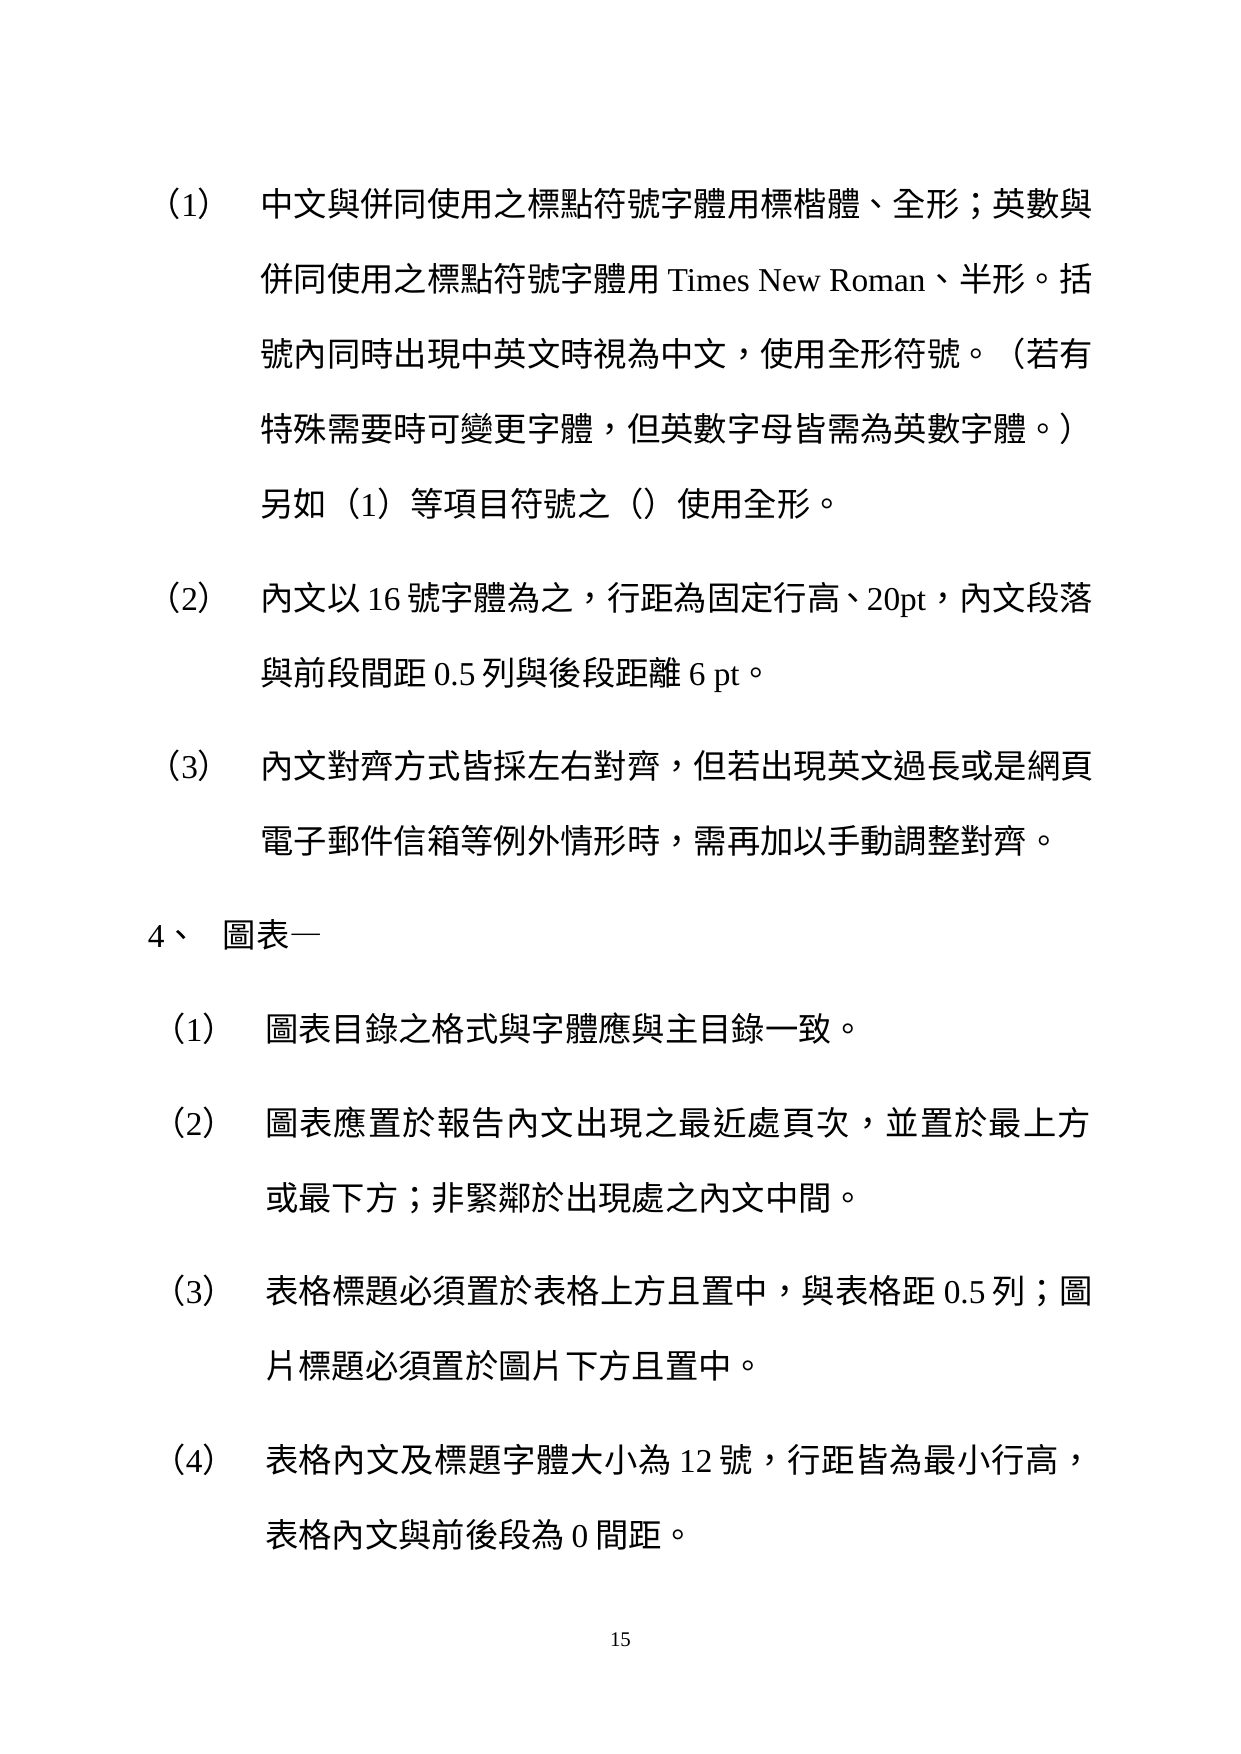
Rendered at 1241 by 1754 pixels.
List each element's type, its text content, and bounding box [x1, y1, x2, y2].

subtitle 圖表應置於報告內文出現之最近處頁次，並置於最上方或最下方；非緊鄰於出現處之內文中間。 [152, 1083, 1092, 1233]
subtitle 表格標題必須置於表格上方且置中，與表格距0.5列；圖片標題必須置於圖片下方且置中。 [152, 1252, 1092, 1402]
subtitle 圖表— [148, 896, 1092, 971]
subtitle 圖表目錄之格式與字體應與主目錄一致。 [152, 989, 1092, 1064]
subtitle 中文與併同使用之標點符號字體用標楷體、全形；英數與併同使用之標點符號字體用Times New Roman、半形。括號內同時出現中英文時視為中文，使用全形符號。（若有特殊需要時可變更字體，但英數字母皆需為英數字體。）另如（1）等項目符號之（）使用全形。 [148, 164, 1092, 539]
subtitle 內文對齊方式皆採左右對齊，但若出現英文過長或是網頁、電子郵件信箱等例外情形時，需再加以手動調整對齊。 [148, 727, 1092, 877]
subtitle 內文以16號字體為之，行距為固定行高、20pt，內文段落與前段間距0.5列與後段距離6 pt。 [148, 558, 1092, 708]
subtitle 表格內文及標題字體大小為12號，行距皆為最小行高，表格內文與前後段為0間距。 [152, 1421, 1092, 1571]
